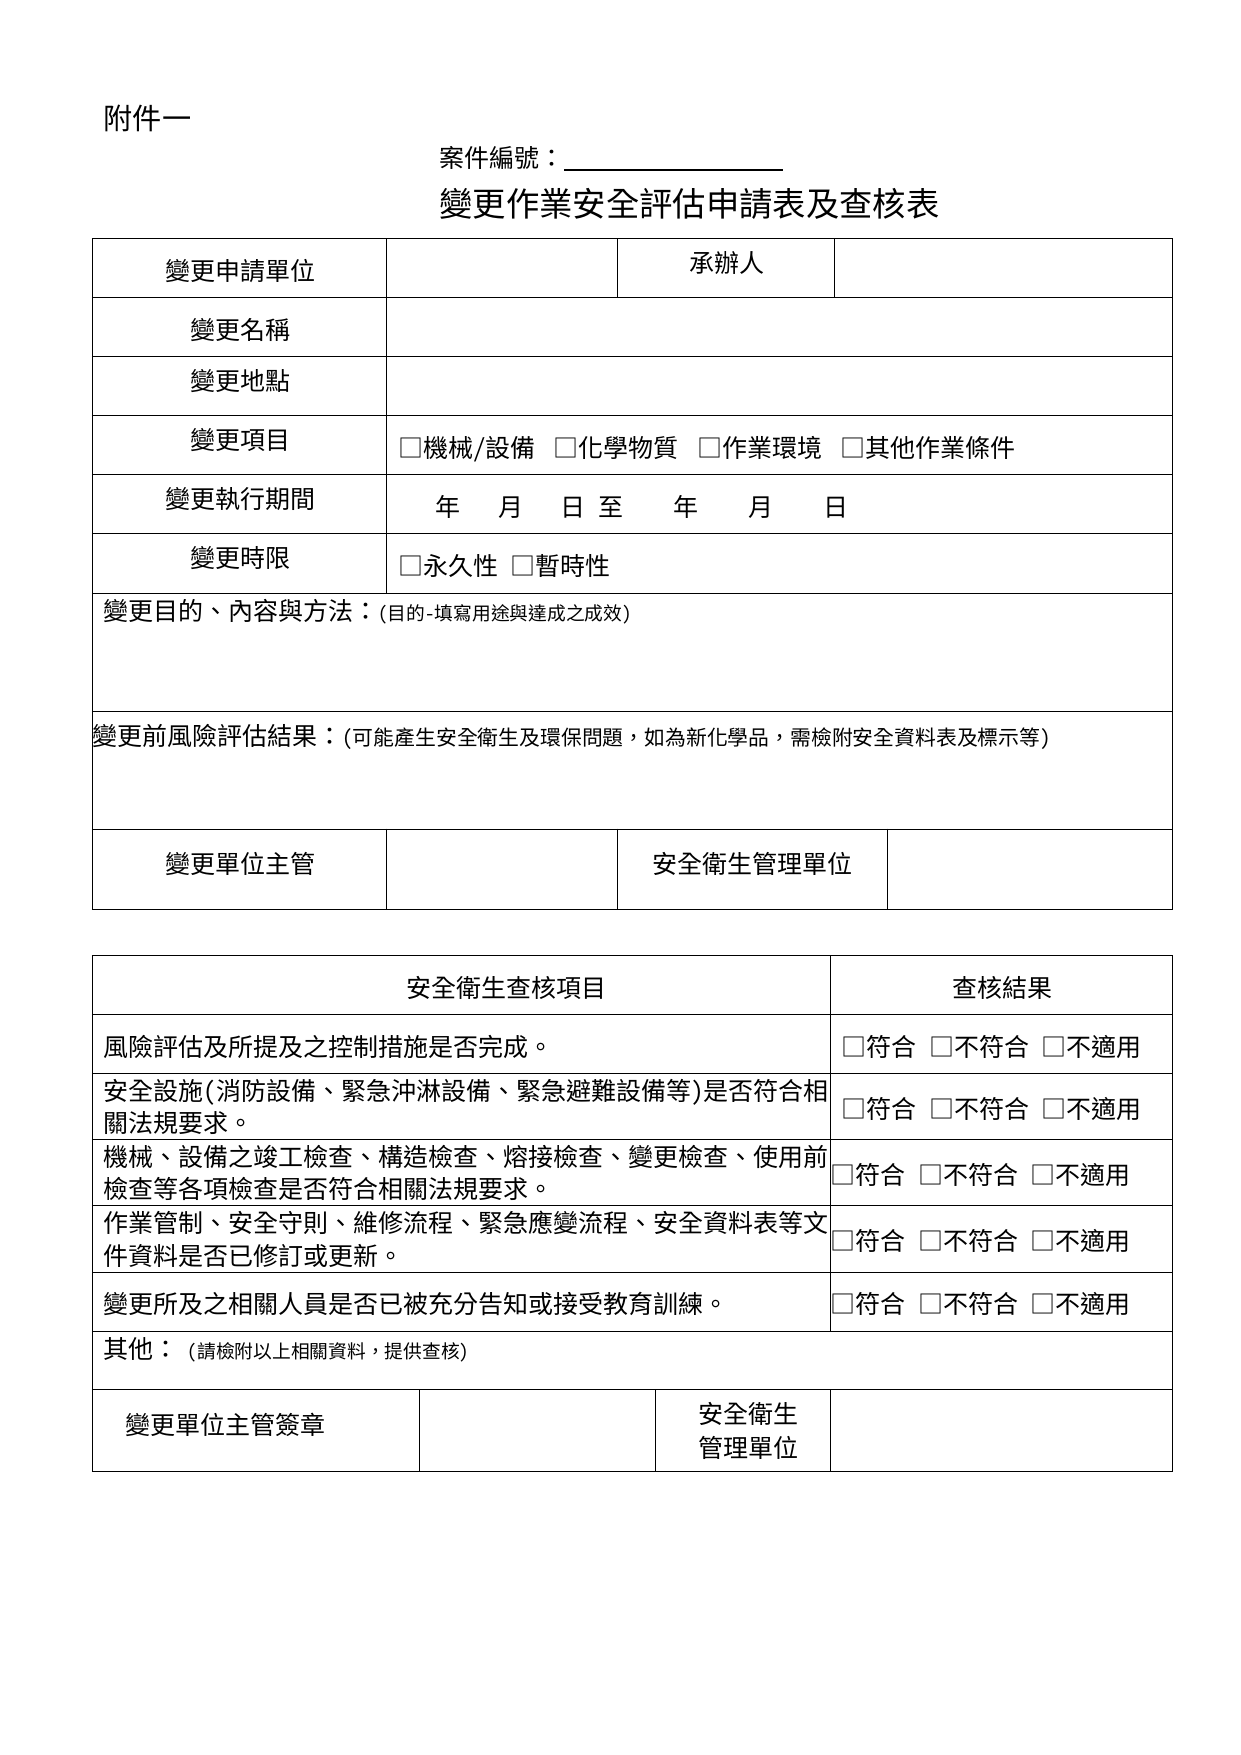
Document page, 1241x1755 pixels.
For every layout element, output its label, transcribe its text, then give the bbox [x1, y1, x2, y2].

table_cell [387, 830, 617, 909]
table_cell [387, 298, 1172, 356]
table_header 變更申請單位 [93, 239, 386, 297]
table_cell 變更前風險評估結果：(可能產生安全衛生及環保問題，如為新化學品，需檢附安全資料表及標示等) [93, 712, 1172, 828]
table_cell 安全衛生 管理單位 [656, 1390, 830, 1471]
table_cell 變更項目 [93, 416, 386, 474]
table_cell 變更目的、內容與方法：(目的-填寫用途與達成之成效) [93, 594, 1172, 711]
table_cell [831, 1390, 1172, 1471]
table_cell 安全設施(消防設備、緊急沖淋設備、緊急避難設備等)是否符合相關法規要求。 [93, 1074, 830, 1139]
table_cell □符合 □不符合 □不適用 [831, 1015, 1172, 1073]
text 案件編號： [439, 138, 1186, 174]
table_cell 變更單位主管 [93, 830, 386, 909]
table_cell □符合 □不符合 □不適用 [831, 1140, 1172, 1205]
table_cell 變更單位主管簽章 [93, 1390, 419, 1471]
table_cell 變更執行期間 [93, 475, 386, 533]
table_cell 其他： (請檢附以上相關資料，提供查核) [93, 1332, 1172, 1389]
table_cell 變更名稱 [93, 298, 386, 356]
table_header [387, 239, 617, 297]
table_header 查核結果 [831, 956, 1172, 1014]
table_header [835, 239, 1172, 297]
table_cell 年 月 日 至 年 月 日 [387, 475, 1172, 533]
table_cell 安全衛生管理單位 [618, 830, 887, 909]
table_header 承辦人 [618, 239, 834, 297]
table_cell 作業管制、安全守則、維修流程、緊急應變流程、安全資料表等文件資料是否已修訂或更新。 [93, 1206, 830, 1272]
table_cell □永久性 □暫時性 [387, 534, 1172, 592]
table_cell 變更時限 [93, 534, 386, 592]
table_header 安全衛生查核項目 [93, 956, 830, 1014]
table_cell [888, 830, 1172, 909]
table_cell 機械、設備之竣工檢查、構造檢查、熔接檢查、變更檢查、使用前檢查等各項檢查是否符合相關法規要求。 [93, 1140, 830, 1205]
table_cell □機械/設備 □化學物質 □作業環境 □其他作業條件 [387, 416, 1172, 474]
table_cell [387, 357, 1172, 415]
text 變更作業安全評估申請表及查核表 [439, 178, 1186, 226]
text 附件一 [103, 96, 1186, 138]
table_cell 變更所及之相關人員是否已被充分告知或接受教育訓練。 [93, 1273, 830, 1331]
table_cell 變更地點 [93, 357, 386, 415]
table_cell □符合 □不符合 □不適用 [831, 1206, 1172, 1272]
table_cell □符合 □不符合 □不適用 [831, 1273, 1172, 1331]
table_cell 風險評估及所提及之控制措施是否完成。 [93, 1015, 830, 1073]
table_cell [420, 1390, 655, 1471]
table_cell □符合 □不符合 □不適用 [831, 1074, 1172, 1139]
